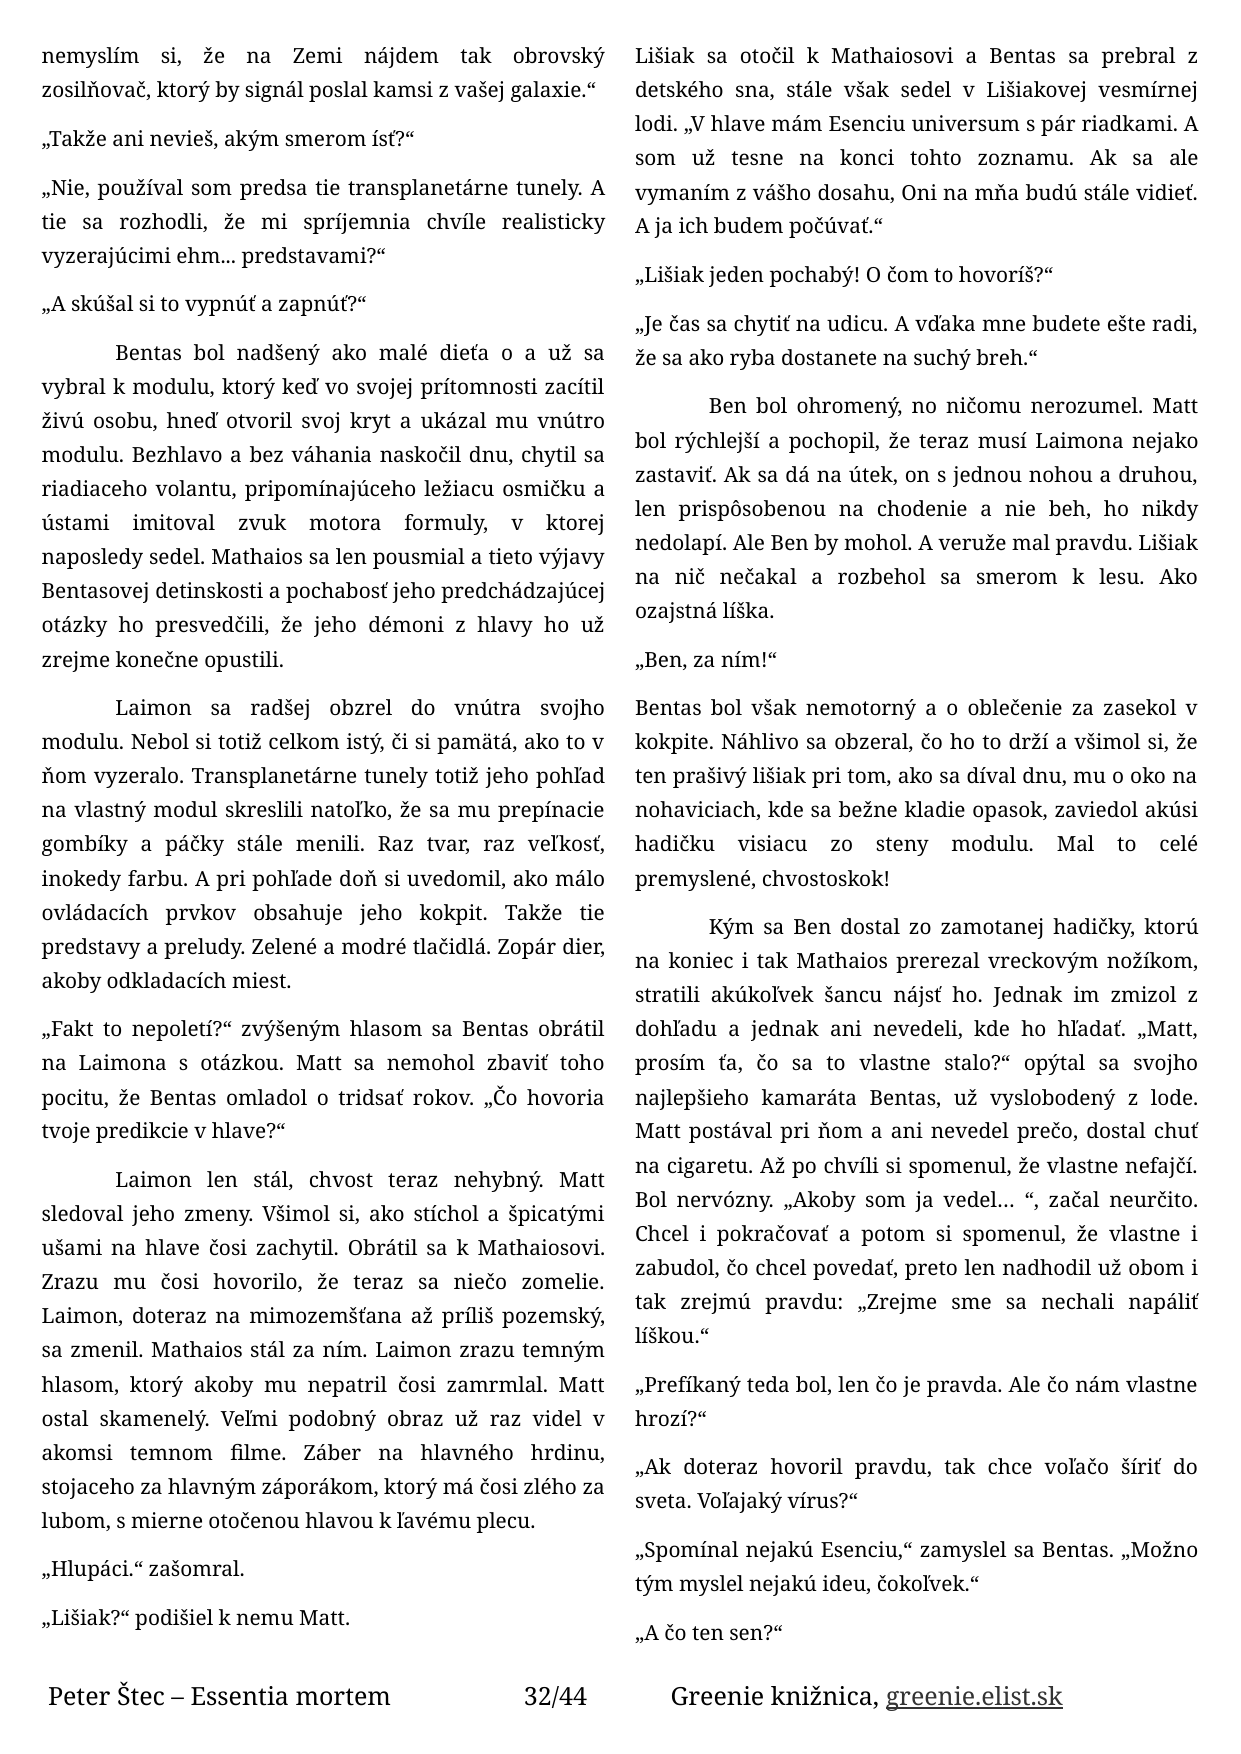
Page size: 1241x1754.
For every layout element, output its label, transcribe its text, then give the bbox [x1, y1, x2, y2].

text nemyslím si, že na Zemi nájdem tak obrovský zosilňovač, ktorý by signál poslal kamsi z vašej galaxie.“ [41, 41, 605, 104]
text „Fakt to nepoletí?“ zvýšeným hlasom sa Bentas obrátil na Laimona s otázkou. Matt sa nemohol zbaviť toho pocitu, že Bentas omladol o tridsať rokov. „Čo hovoria tvoje predikcie v hlave?“ [41, 1014, 605, 1145]
text „Lišiak?“ podišiel k nemu Matt. [41, 1603, 605, 1632]
text „Je čas sa chytiť na udicu. A vďaka mne budete ešte radi, že sa ako ryba dostanete na suchý breh.“ [635, 309, 1199, 371]
text Bentas bol však nemotorný a o oblečenie za zasekol v kokpite. Náhlivo sa obzeral, čo ho to drží a všimol si, že ten prašivý lišiak pri tom, ako sa díval dnu, mu o oko na nohaviciach, kde sa bežne kladie opasok, zaviedol akúsi hadičku visiacu zo steny modulu. Mal to celé premyslené, chvostoskok! [635, 693, 1199, 892]
text „A skúšal si to vypnúť a zapnúť?“ [41, 289, 605, 318]
text „Ak doteraz hovoril pravdu, tak chce voľačo šíriť do sveta. Voľajaký vírus?“ [635, 1452, 1199, 1515]
text Laimon sa radšej obzrel do vnútra svojho modulu. Nebol si totiž celkom istý, či si pamätá, ako to v ňom vyzeralo. Transplanetárne tunely totiž jeho pohľad na vlastný modul skreslili natoľko, že sa mu prepínacie gombíky a páčky stále menili. Raz tvar, raz veľkosť, inokedy farbu. A pri pohľade doň si uvedomil, ako málo ovládacích prvkov obsahuje jeho kokpit. Takže tie predstavy a preludy. Zelené a modré tlačidlá. Zopár dier, akoby odkladacích miest. [41, 693, 605, 994]
text „Prefíkaný teda bol, len čo je pravda. Ale čo nám vlastne hrozí?“ [635, 1370, 1199, 1432]
text Laimon len stál, chvost teraz nehybný. Matt sledoval jeho zmeny. Všimol si, ako stíchol a špicatými ušami na hlave čosi zachytil. Obrátil sa k Mathaiosovi. Zrazu mu čosi hovorilo, že teraz sa niečo zomelie. Laimon, doteraz na mimozemšťana až príliš pozemský, sa zmenil. Mathaios stál za ním. Laimon zrazu temným hlasom, ktorý akoby mu nepatril čosi zamrmlal. Matt ostal skamenelý. Veľmi podobný obraz už raz videl v akomsi temnom filme. Záber na hlavného hrdinu, stojaceho za hlavným záporákom, ktorý má čosi zlého za lubom, s mierne otočenou hlavou k ľavému plecu. [41, 1165, 605, 1534]
text „Hlupáci.“ zašomral. [41, 1554, 605, 1583]
text „Nie, používal som predsa tie transplanetárne tunely. A tie sa rozhodli, že mi spríjemnia chvíle realisticky vyzerajúcimi ehm... predstavami?“ [41, 173, 605, 269]
text „Spomínal nejakú Esenciu,“ zamyslel sa Bentas. „Možno tým myslel nejakú ideu, čokoľvek.“ [635, 1535, 1199, 1598]
text Lišiak sa otočil k Mathaiosovi a Bentas sa prebral z detského sna, stále však sedel v Lišiakovej vesmírnej lodi. „V hlave mám Esenciu universum s pár riadkami. A som už tesne na konci tohto zoznamu. Ak sa ale vymaním z vášho dosahu, Oni na mňa budú stále vidieť. A ja ich budem počúvať.“ [635, 41, 1199, 240]
text „Lišiak jeden pochabý! O čom to hovoríš?“ [635, 260, 1199, 289]
text Kým sa Ben dostal zo zamotanej hadičky, ktorú na koniec i tak Mathaios prerezal vreckovým nožíkom, stratili akúkoľvek šancu nájsť ho. Jednak im zmizol z dohľadu a jednak ani nevedeli, kde ho hľadať. „Matt, prosím ťa, čo sa to vlastne stalo?“ opýtal sa svojho najlepšieho kamaráta Bentas, už vyslobodený z lode. Matt postával pri ňom a ani nevedel prečo, dostal chuť na cigaretu. Až po chvíli si spomenul, že vlastne nefajčí. Bol nervózny. „Akoby som ja vedel… “, začal neurčito. Chcel i pokračovať a potom si spomenul, že vlastne i zabudol, čo chcel povedať, preto len nadhodil už obom i tak zrejmú pravdu: „Zrejme sme sa nechali napáliť líškou.“ [635, 912, 1199, 1349]
text Ben bol ohromený, no ničomu nerozumel. Matt bol rýchlejší a pochopil, že teraz musí Laimona nejako zastaviť. Ak sa dá na útek, on s jednou nohou a druhou, len prispôsobenou na chodenie a nie beh, ho nikdy nedolapí. Ale Ben by mohol. A veruže mal pravdu. Lišiak na nič nečakal a rozbehol sa smerom k lesu. Ako ozajstná líška. [635, 392, 1199, 624]
text „Ben, za ním!“ [635, 645, 1199, 673]
text „Takže ani nevieš, akým smerom ísť?“ [41, 124, 605, 152]
text „A čo ten sen?“ [635, 1618, 1199, 1646]
text Bentas bol nadšený ako malé dieťa o a už sa vybral k modulu, ktorý keď vo svojej prítomnosti zacítil živú osobu, hneď otvoril svoj kryt a ukázal mu vnútro modulu. Bezhlavo a bez váhania naskočil dnu, chytil sa riadiaceho volantu, pripomínajúceho ležiacu osmičku a ústami imitoval zvuk motora formuly, v ktorej naposledy sedel. Mathaios sa len pousmial a tieto výjavy Bentasovej detinskosti a pochabosť jeho predchádzajúcej otázky ho presvedčili, že jeho démoni z hlavy ho už zrejme konečne opustili. [41, 338, 605, 673]
